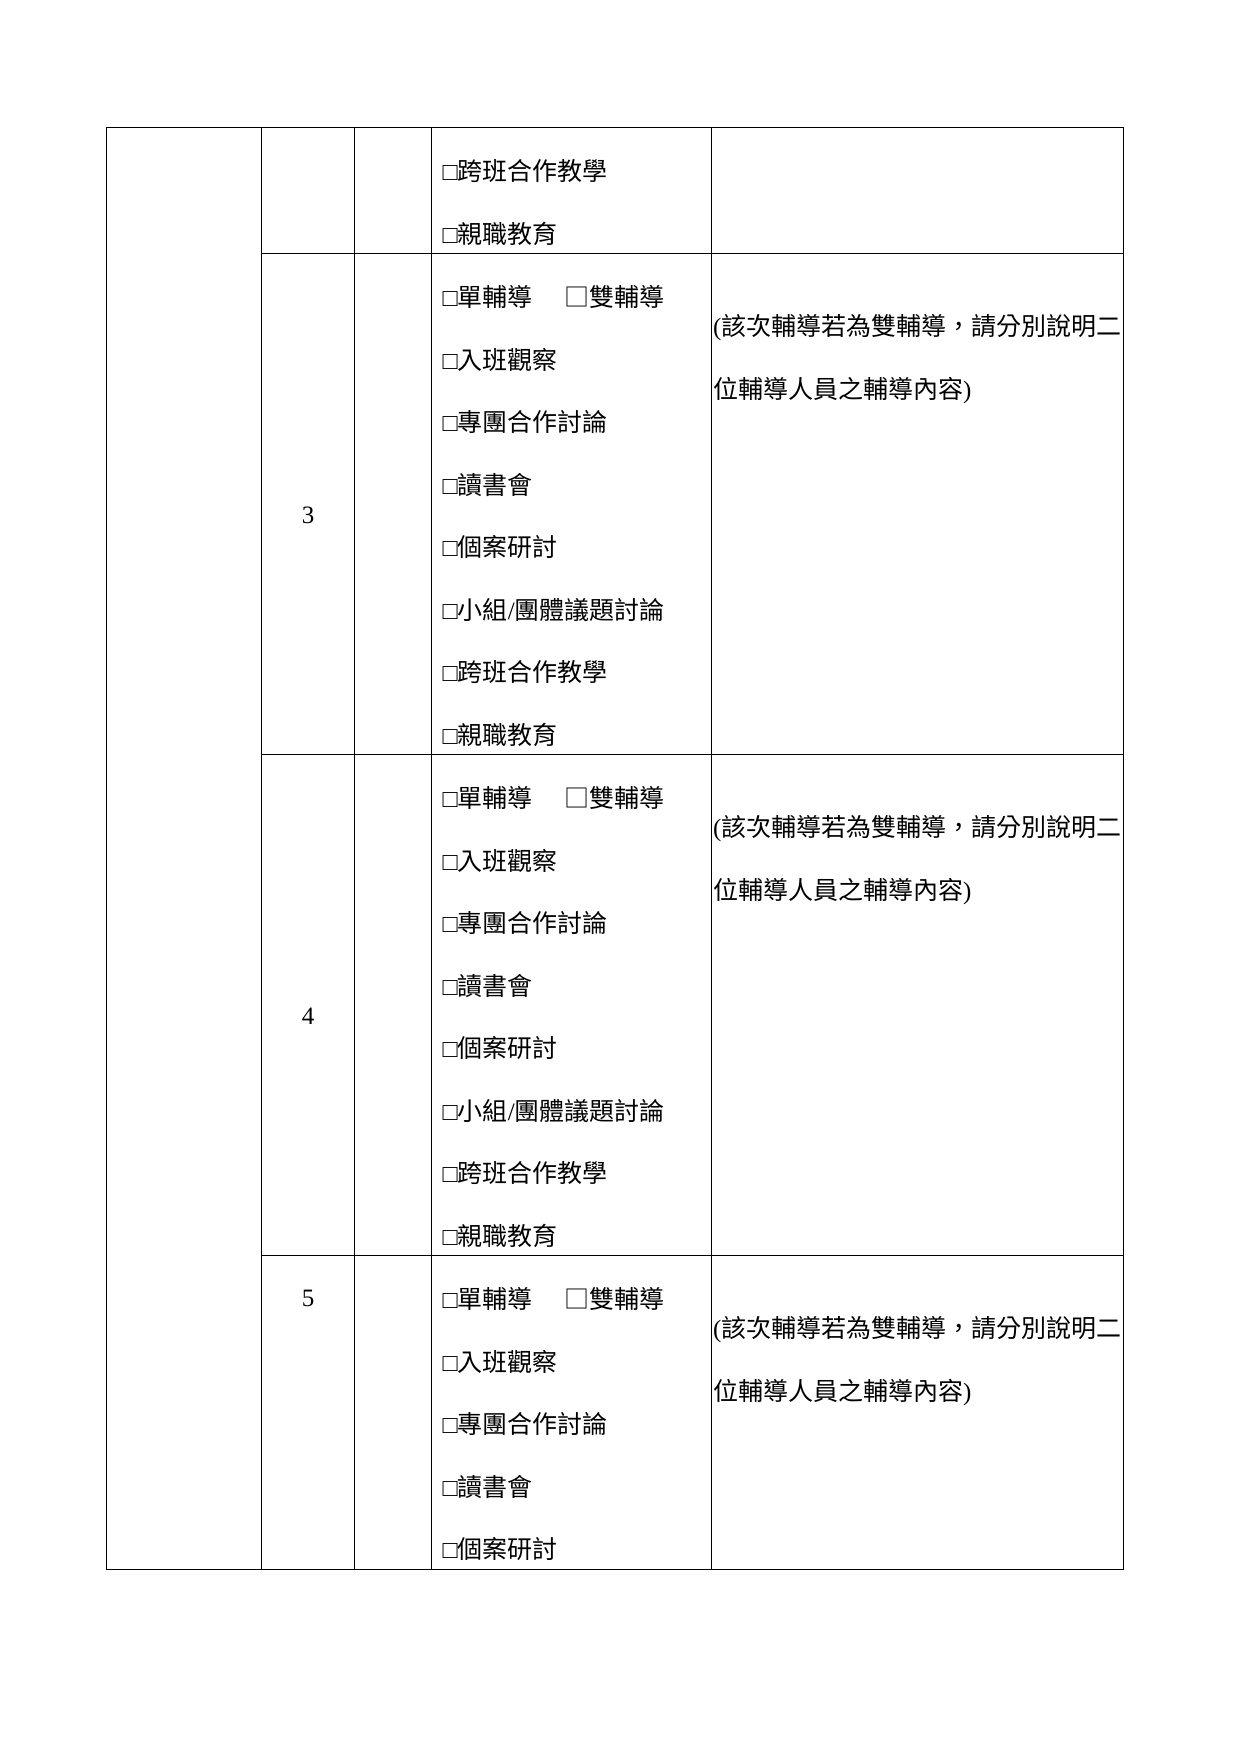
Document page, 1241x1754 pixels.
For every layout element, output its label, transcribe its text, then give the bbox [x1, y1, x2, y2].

table_cell [262, 128, 354, 253]
table_cell [355, 1256, 431, 1569]
table_cell □單輔導 □雙輔導 □入班觀察 □專團合作討論 □讀書會 □個案研討 [432, 1256, 711, 1569]
table_cell 5 [262, 1256, 354, 1569]
table_cell □單輔導 □雙輔導 □入班觀察 □專團合作討論 □讀書會 □個案研討 □小組/團體議題討論 □跨班合作教學 □親職教育 [432, 254, 711, 754]
table_cell □單輔導 □雙輔導 □入班觀察 □專團合作討論 □讀書會 □個案研討 □小組/團體議題討論 □跨班合作教學 □親職教育 [432, 755, 711, 1255]
table_cell 4 [262, 755, 354, 1255]
table_cell (該次輔導若為雙輔導，請分別說明二位輔導人員之輔導內容) [712, 1256, 1123, 1569]
table_cell [355, 128, 431, 253]
table_cell [107, 128, 261, 1569]
table_cell [712, 128, 1123, 253]
table_cell [355, 254, 431, 754]
table_cell (該次輔導若為雙輔導，請分別說明二位輔導人員之輔導內容) [712, 254, 1123, 754]
table_cell 3 [262, 254, 354, 754]
table_cell □跨班合作教學 □親職教育 [432, 128, 711, 253]
table_cell (該次輔導若為雙輔導，請分別說明二位輔導人員之輔導內容) [712, 755, 1123, 1255]
table_cell [355, 755, 431, 1255]
